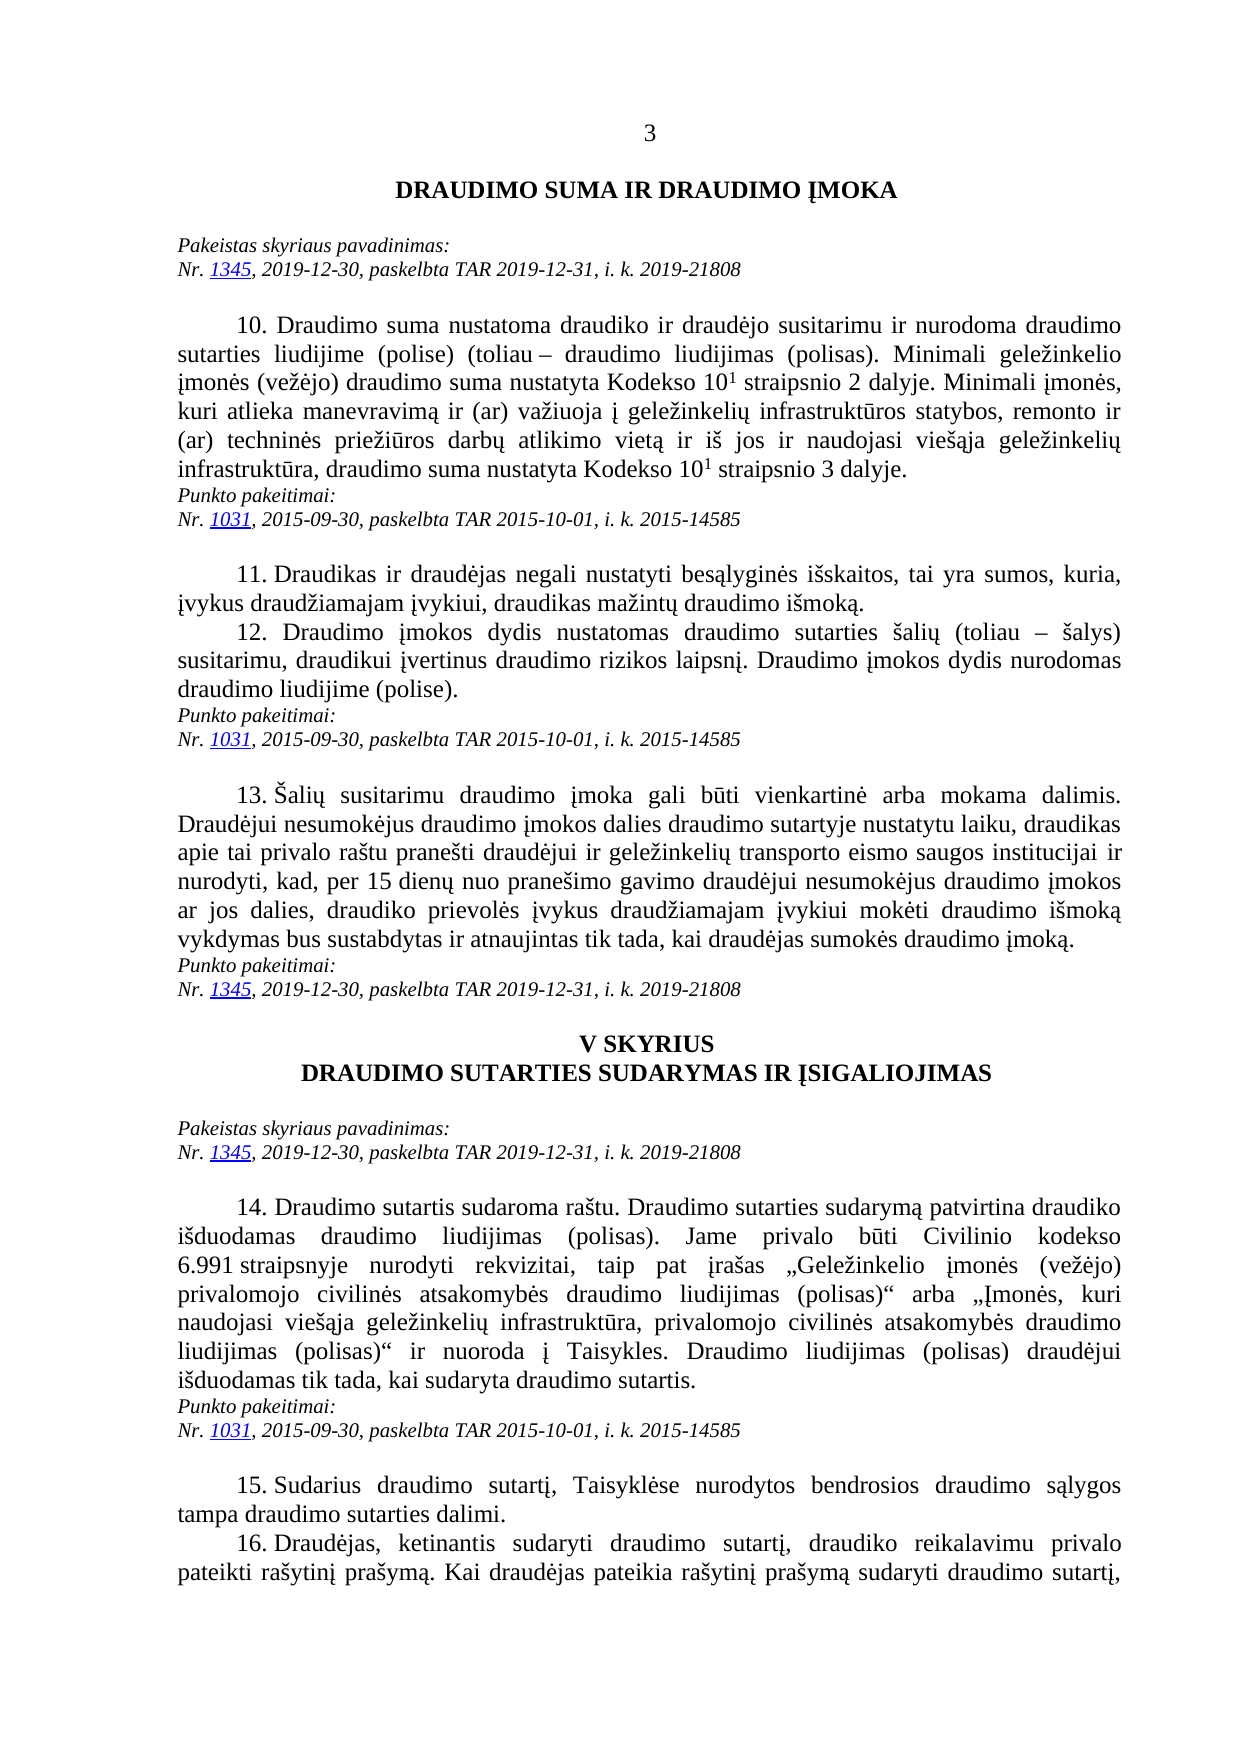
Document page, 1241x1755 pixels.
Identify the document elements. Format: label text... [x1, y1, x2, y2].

text Punkto pakeitimai: [177, 703, 1122, 727]
text Pakeistas skyriaus pavadinimas: [177, 1116, 1122, 1140]
text 10. Draudimo suma nustatoma draudiko ir draudėjo susitarimu ir nurodoma draudimo sutarties liudijime (polise) (toliau – draudimo liudijimas (polisas). Minimali geležinkelio įmonės (vežėjo) draudimo suma nustatyta Kodekso 101 straipsnio 2 dalyje. Minimali įmonės, kuri atlieka manevravimą ir (ar) važiuoja į geležinkelių infrastruktūros statybos, remonto ir (ar) techninės priežiūros darbų atlikimo vietą ir iš jos ir naudojasi viešąja geležinkelių infrastruktūra, draudimo suma nustatyta Kodekso 101 straipsnio 3 dalyje. [177, 310, 1122, 482]
text V SKYRIUS DRAUDIMO SUTARTIES SUDARYMAS IR ĮSIGALIOJIMAS [177, 1029, 1122, 1087]
text 11. Draudikas ir draudėjas negali nustatyti besąlyginės išskaitos, tai yra sumos, kuria, įvykus draudžiamajam įvykiui, draudikas mažintų draudimo išmoką. [177, 559, 1122, 617]
text Nr. 1031, 2015-09-30, paskelbta TAR 2015-10-01, i. k. 2015-14585 [177, 507, 1122, 531]
text 13. Šalių susitarimu draudimo įmoka gali būti vienkartinė arba mokama dalimis. Draudėjui nesumokėjus draudimo įmokos dalies draudimo sutartyje nustatytu laiku, draudikas apie tai privalo raštu pranešti draudėjui ir geležinkelių transporto eismo saugos institucijai ir nurodyti, kad, per 15 dienų nuo pranešimo gavimo draudėjui nesumokėjus draudimo įmokos ar jos dalies, draudiko prievolės įvykus draudžiamajam įvykiui mokėti draudimo išmoką vykdymas bus sustabdytas ir atnaujintas tik tada, kai draudėjas sumokės draudimo įmoką. [177, 780, 1122, 952]
text Nr. 1345, 2019-12-30, paskelbta TAR 2019-12-31, i. k. 2019-21808 [177, 257, 1122, 281]
text Nr. 1345, 2019-12-30, paskelbta TAR 2019-12-31, i. k. 2019-21808 [177, 977, 1122, 1001]
text Punkto pakeitimai: [177, 952, 1122, 977]
text Pakeistas skyriaus pavadinimas: [177, 233, 1122, 257]
text Nr. 1031, 2015-09-30, paskelbta TAR 2015-10-01, i. k. 2015-14585 [177, 727, 1122, 751]
text DRAUDIMO SUMA IR DRAUDIMO ĮMOKA [177, 176, 1122, 204]
text Nr. 1345, 2019-12-30, paskelbta TAR 2019-12-31, i. k. 2019-21808 [177, 1140, 1122, 1164]
text 15. Sudarius draudimo sutartį, Taisyklėse nurodytos bendrosios draudimo sąlygos tampa draudimo sutarties dalimi. [177, 1471, 1122, 1528]
text 16. Draudėjas, ketinantis sudaryti draudimo sutartį, draudiko reikalavimu privalo pateikti rašytinį prašymą. Kai draudėjas pateikia rašytinį prašymą sudaryti draudimo sutartį, [177, 1528, 1122, 1586]
text Nr. 1031, 2015-09-30, paskelbta TAR 2015-10-01, i. k. 2015-14585 [177, 1418, 1122, 1442]
text 12. Draudimo įmokos dydis nustatomas draudimo sutarties šalių (toliau – šalys) susitarimu, draudikui įvertinus draudimo rizikos laipsnį. Draudimo įmokos dydis nurodomas draudimo liudijime (polise). [177, 617, 1122, 703]
text 14. Draudimo sutartis sudaroma raštu. Draudimo sutarties sudarymą patvirtina draudiko išduodamas draudimo liudijimas (polisas). Jame privalo būti Civilinio kodekso 6.991 straipsnyje nurodyti rekvizitai, taip pat įrašas „Geležinkelio įmonės (vežėjo) privalomojo civilinės atsakomybės draudimo liudijimas (polisas)“ arba „Įmonės, kuri naudojasi viešąja geležinkelių infrastruktūra, privalomojo civilinės atsakomybės draudimo liudijimas (polisas)“ ir nuoroda į Taisykles. Draudimo liudijimas (polisas) draudėjui išduodamas tik tada, kai sudaryta draudimo sutartis. [177, 1192, 1122, 1394]
text Punkto pakeitimai: [177, 482, 1122, 507]
text Punkto pakeitimai: [177, 1394, 1122, 1418]
